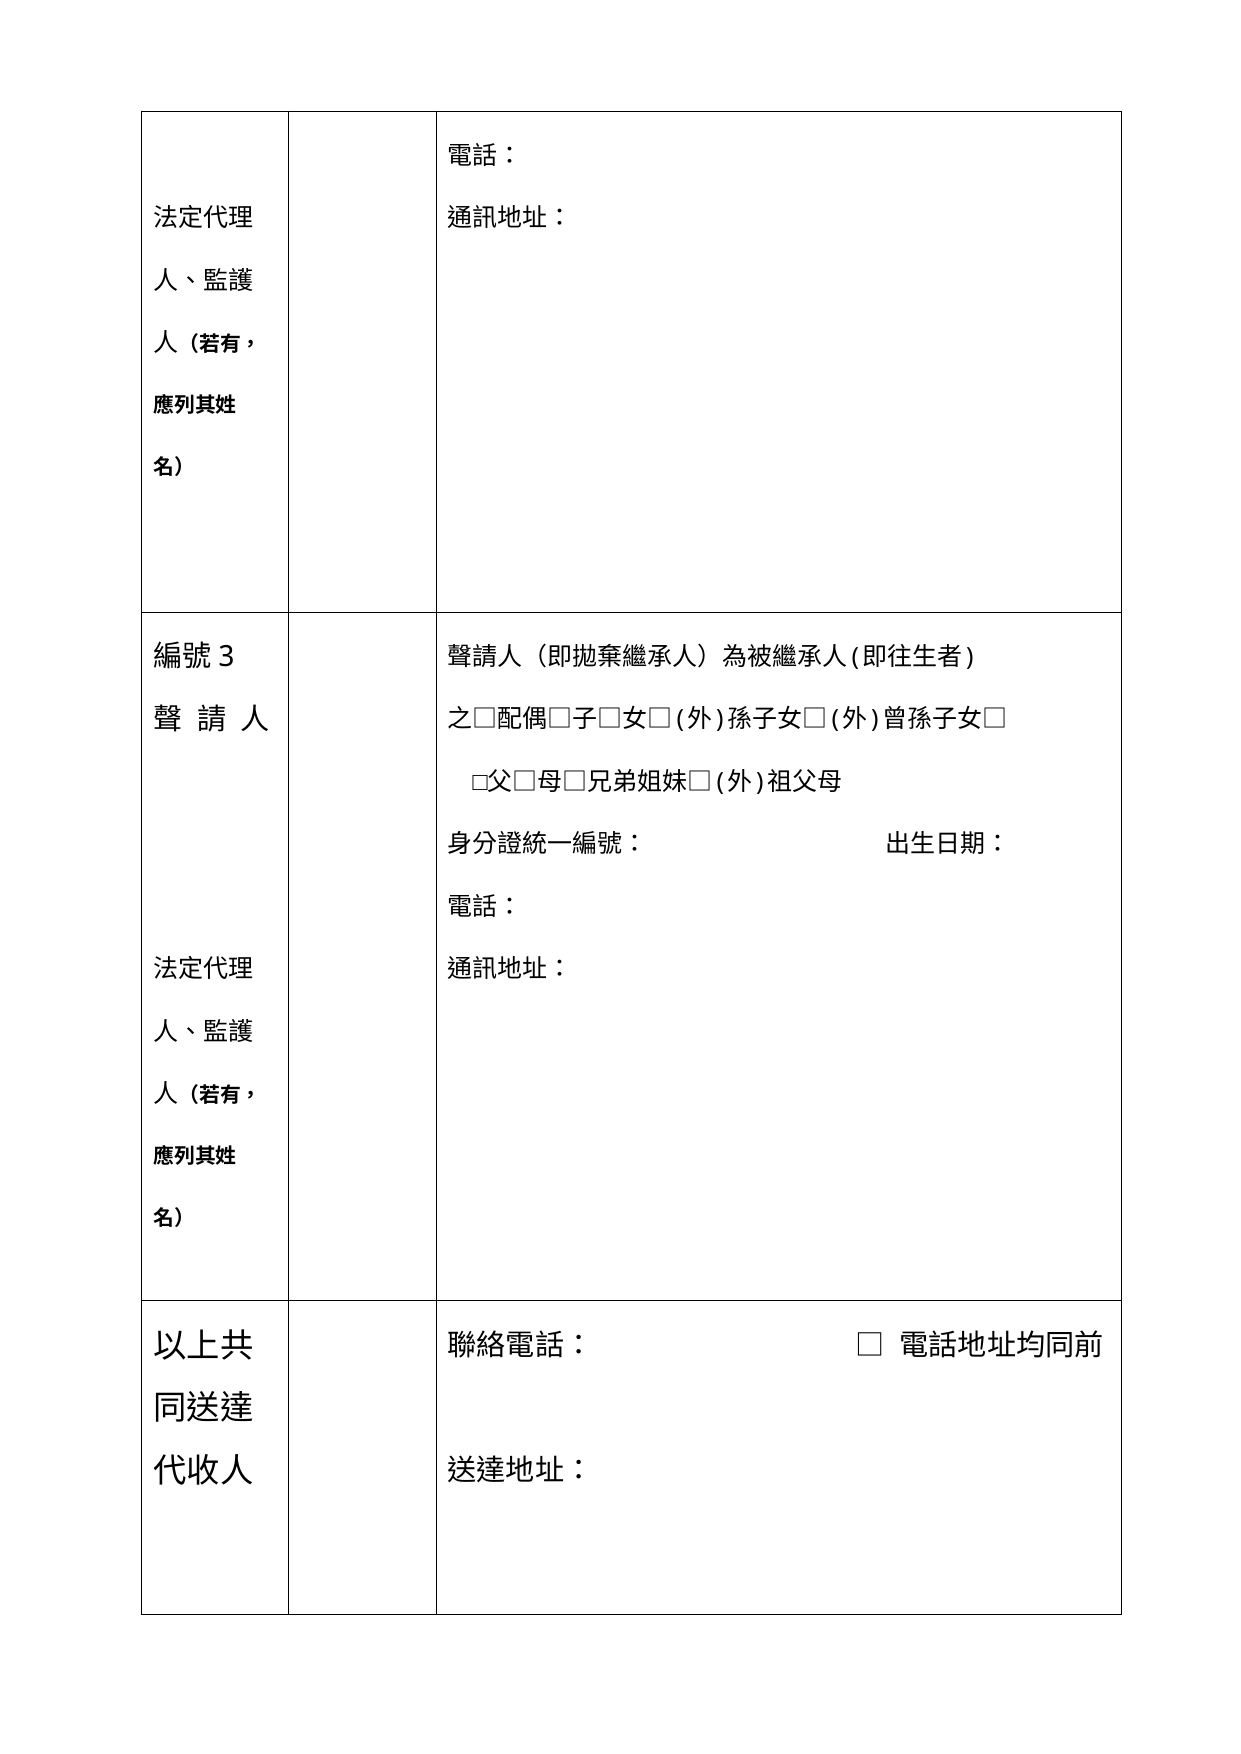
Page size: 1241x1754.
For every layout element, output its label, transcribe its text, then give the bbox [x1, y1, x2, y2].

table_cell 以上共同送達代收人 [142, 1301, 288, 1614]
table_cell 電話： 通訊地址： [437, 112, 1121, 612]
table_cell 聲請人（即拋棄繼承人）為被繼承人(即往生者) 之□配偶□子□女□(外)孫子女□(外)曾孫子女□ □父□母□兄弟姐妹□(外)祖父母 身分證統一編號： 出生日期： 電話： 通訊地址： [437, 613, 1121, 1300]
table_cell [289, 613, 436, 1300]
table_cell [289, 1301, 436, 1614]
table_cell [289, 112, 436, 612]
table_cell 聯絡電話： □ 電話地址均同前 送達地址： [437, 1301, 1121, 1614]
table_cell 法定代理人、監護人（若有，應列其姓名） [142, 112, 288, 612]
table_cell 編號3 聲 請 人 法定代理人、監護人（若有，應列其姓名） [142, 613, 288, 1300]
